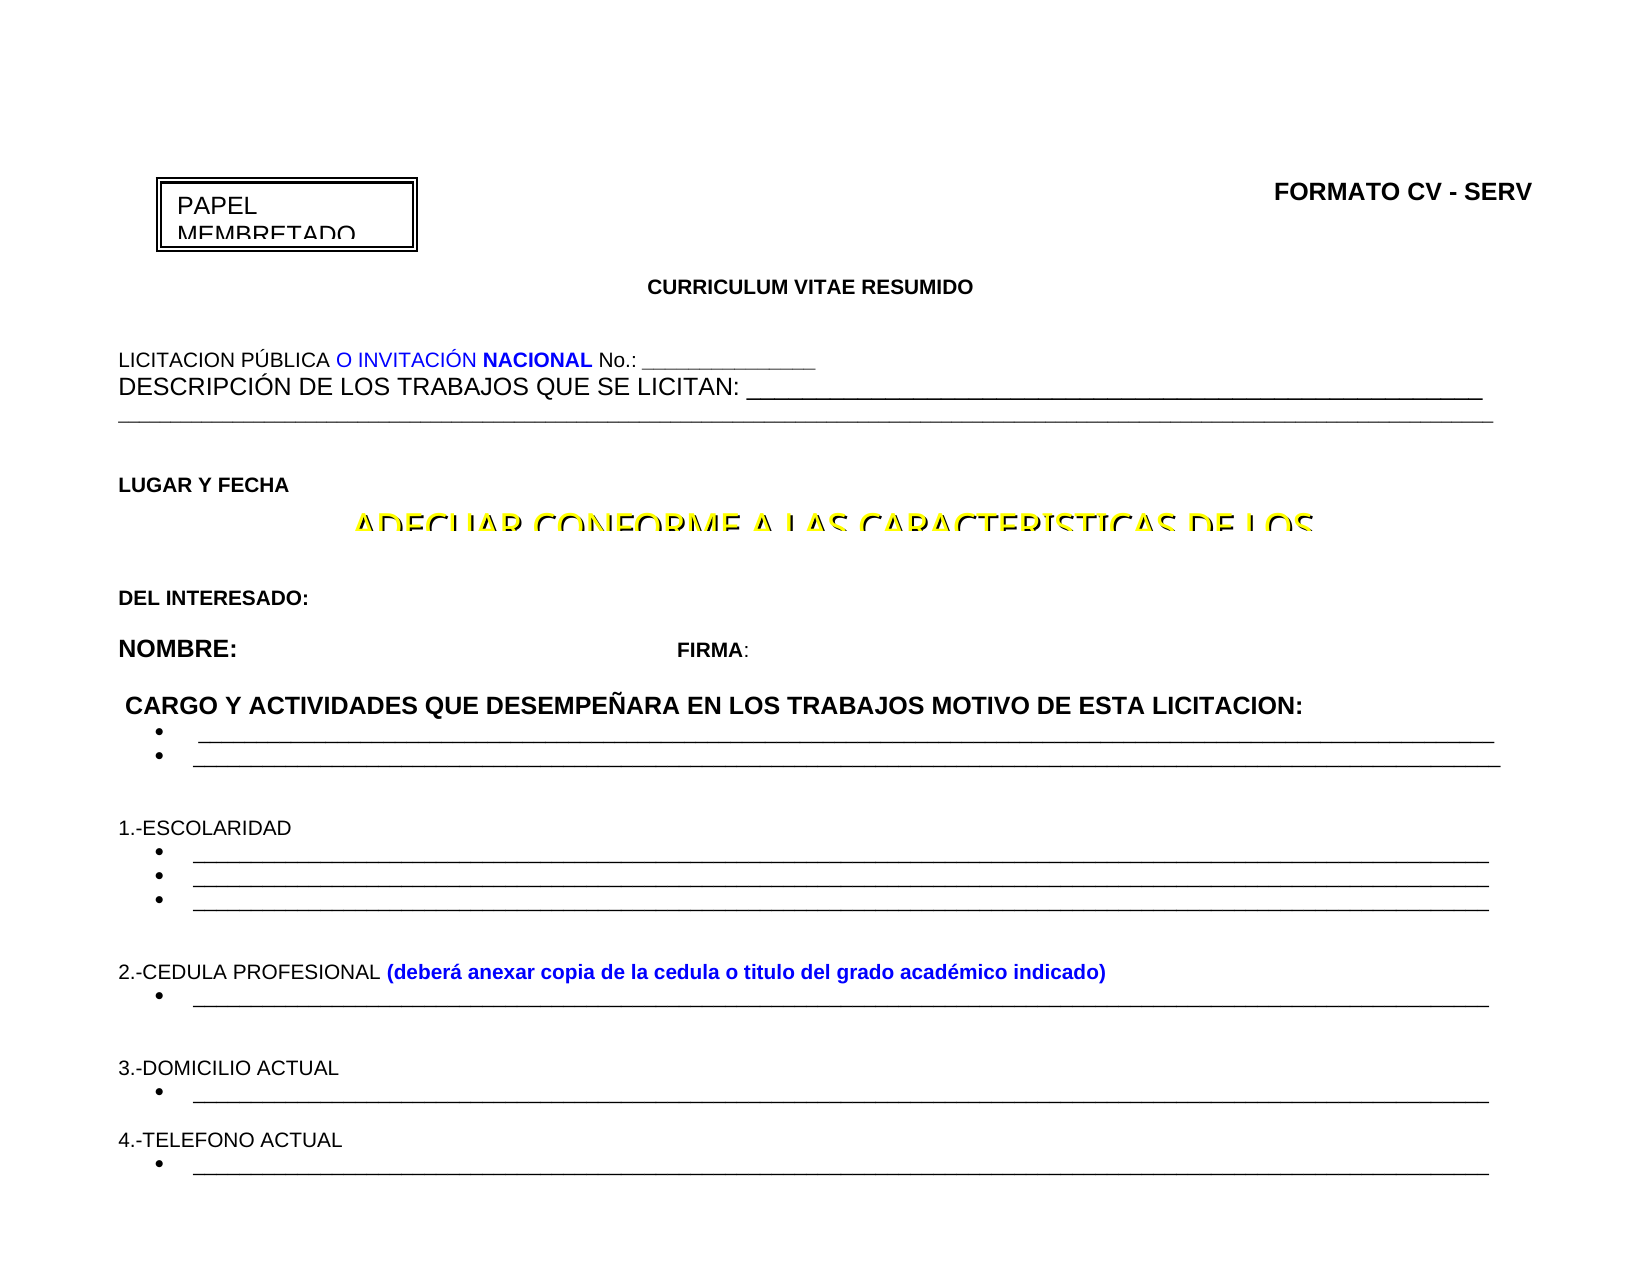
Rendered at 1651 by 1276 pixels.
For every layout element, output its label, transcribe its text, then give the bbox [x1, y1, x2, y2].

text 3.-DOMICILIO ACTUAL [118, 1056, 1502, 1080]
subtitle DESCRIPCIÓN DE LOS TRABAJOS QUE SE LICITAN: _____________________________________________________ [118, 372, 1502, 401]
text DEL INTERESADO: [118, 586, 1502, 610]
subtitle CARGO Y ACTIVIDADES QUE DESEMPEÑARA EN LOS TRABAJOS MOTIVO DE ESTA LICITACION: [118, 691, 1502, 720]
list ________________________________________________________________________________________________________________ [156, 888, 1502, 912]
text CURRICULUM VITAE RESUMIDO [118, 275, 1502, 299]
text ____________________________________________________________________________________________________________________________________ [118, 401, 1502, 425]
list ________________________________________________________________________________________________________________ [156, 720, 1502, 744]
list _________________________________________________________________________________________________________________ [156, 744, 1502, 768]
list ________________________________________________________________________________________________________________ [156, 1152, 1502, 1176]
subtitle NOMBRE: FIRMA: [118, 634, 1502, 662]
subtitle FORMATO CV - SERV [418, 177, 1532, 206]
text PAPEL MEMBRETADO DE LA EMPRESA [177, 191, 397, 238]
text LICITACION PÚBLICA O INVITACIÓN NACIONAL No.: _______________ [118, 348, 1502, 372]
list ________________________________________________________________________________________________________________ [156, 984, 1502, 1008]
text 2.-CEDULA PROFESIONAL (deberá anexar copia de la cedula o titulo del grado académico indicado) [118, 960, 1502, 984]
list ________________________________________________________________________________________________________________ [156, 840, 1502, 864]
text ADECUAR CONFORME A LAS CARACTERISTICAS DE LOS TRABAJOS QUE SE LICITAN [304, 500, 1360, 530]
list ________________________________________________________________________________________________________________ [156, 864, 1502, 888]
text 4.-TELEFONO ACTUAL [118, 1128, 1502, 1152]
text LUGAR Y FECHA [118, 473, 1502, 538]
list ________________________________________________________________________________________________________________ [156, 1080, 1502, 1104]
subtitle [118, 177, 156, 206]
text 1.-ESCOLARIDAD [118, 816, 1502, 840]
